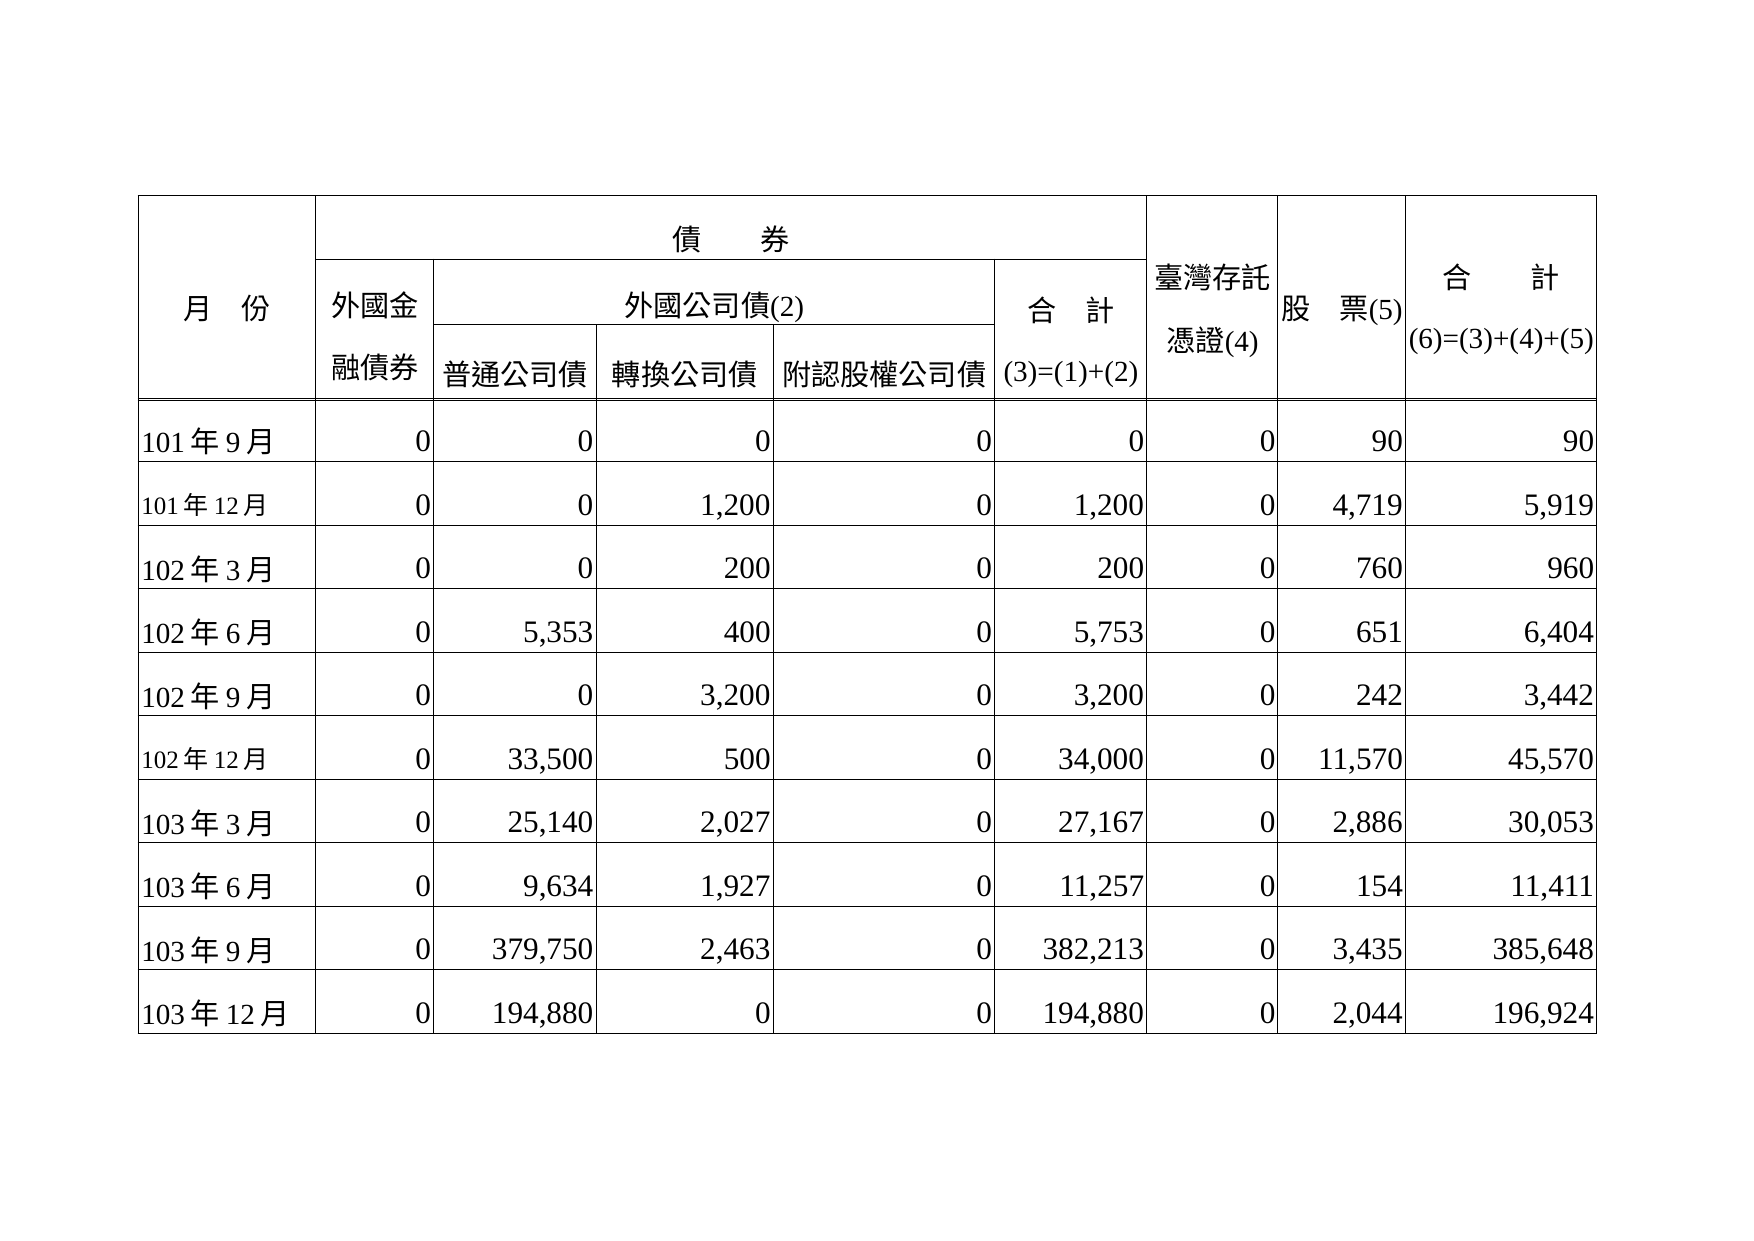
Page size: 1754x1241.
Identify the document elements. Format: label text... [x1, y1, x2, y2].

table_cell 2,044 [1278, 970, 1405, 1033]
table_cell 0 [1147, 653, 1277, 715]
table_cell 760 [1278, 526, 1405, 588]
table_cell 500 [597, 716, 773, 779]
table_cell 0 [774, 401, 994, 461]
table_cell 3,200 [597, 653, 773, 715]
table_cell 1,200 [597, 462, 773, 524]
table_cell 2,886 [1278, 780, 1405, 842]
table_cell 385,648 [1406, 907, 1596, 969]
table_cell 0 [434, 401, 596, 461]
table_cell 11,411 [1406, 843, 1596, 906]
table_cell 外國金融債券(1) [316, 260, 433, 397]
table_cell 103年6月 [139, 843, 315, 906]
table_cell 200 [597, 526, 773, 588]
table_cell 5,353 [434, 589, 596, 652]
table_cell 普通公司債 [434, 325, 596, 397]
table_cell 0 [774, 526, 994, 588]
table_cell 0 [434, 526, 596, 588]
table_cell 0 [1147, 589, 1277, 652]
table_cell 0 [316, 653, 433, 715]
table_cell 0 [1147, 843, 1277, 906]
table_cell 附認股權公司債 [774, 325, 994, 397]
table_cell 379,750 [434, 907, 596, 969]
table_cell 6,404 [1406, 589, 1596, 652]
table_cell 101年12月 [139, 462, 315, 524]
table_cell 3,442 [1406, 653, 1596, 715]
table_cell 0 [774, 843, 994, 906]
table_cell 1,927 [597, 843, 773, 906]
table_cell 154 [1278, 843, 1405, 906]
table_header 臺灣存託憑證(4) [1147, 196, 1277, 397]
table_cell 194,880 [434, 970, 596, 1033]
table_cell 30,053 [1406, 780, 1596, 842]
table_cell 33,500 [434, 716, 596, 779]
table_header 合 計(6)=(3)+(4)+(5) [1406, 196, 1596, 397]
table_cell 0 [316, 907, 433, 969]
table_cell 45,570 [1406, 716, 1596, 779]
table_cell 9,634 [434, 843, 596, 906]
table_cell 3,435 [1278, 907, 1405, 969]
table_cell 101年9月 [139, 401, 315, 461]
table_cell 0 [316, 462, 433, 524]
table_cell 5,919 [1406, 462, 1596, 524]
table_header 股 票(5) [1278, 196, 1405, 397]
table_cell 0 [434, 653, 596, 715]
table_cell 轉換公司債 [597, 325, 773, 397]
table_cell 0 [316, 401, 433, 461]
table_cell 2,027 [597, 780, 773, 842]
table_cell 0 [774, 589, 994, 652]
table_cell 194,880 [995, 970, 1146, 1033]
table_cell 0 [1147, 970, 1277, 1033]
table_cell 90 [1406, 401, 1596, 461]
table_cell 103年3月 [139, 780, 315, 842]
table_cell 11,570 [1278, 716, 1405, 779]
table_cell 102年12月 [139, 716, 315, 779]
table_header 月 份 [139, 196, 315, 397]
table_cell 103年12月 [139, 970, 315, 1033]
table_cell 242 [1278, 653, 1405, 715]
table_header 債 券 [316, 196, 1146, 258]
table_cell 196,924 [1406, 970, 1596, 1033]
table_cell 651 [1278, 589, 1405, 652]
table_cell 0 [1147, 526, 1277, 588]
table_cell 5,753 [995, 589, 1146, 652]
table_cell 400 [597, 589, 773, 652]
table_cell 合 計 (3)=(1)+(2) [995, 260, 1146, 397]
table_cell 0 [597, 970, 773, 1033]
table_cell 外國公司債(2) [434, 260, 994, 324]
table_cell 25,140 [434, 780, 596, 842]
table_cell 0 [1147, 907, 1277, 969]
table_cell 0 [316, 589, 433, 652]
table_cell 90 [1278, 401, 1405, 461]
table_cell 27,167 [995, 780, 1146, 842]
table_cell 0 [1147, 462, 1277, 524]
table_cell 200 [995, 526, 1146, 588]
table_cell 0 [597, 401, 773, 461]
table_cell 0 [1147, 716, 1277, 779]
table_cell 0 [316, 780, 433, 842]
table_cell 103年9月 [139, 907, 315, 969]
table_cell 2,463 [597, 907, 773, 969]
table_cell 0 [1147, 401, 1277, 461]
table_cell 0 [316, 716, 433, 779]
table_cell 0 [434, 462, 596, 524]
table_cell 34,000 [995, 716, 1146, 779]
table_cell 1,200 [995, 462, 1146, 524]
table_cell 102年9月 [139, 653, 315, 715]
table_cell 0 [774, 780, 994, 842]
table_cell 0 [995, 401, 1146, 461]
table_cell 0 [774, 970, 994, 1033]
table_cell 11,257 [995, 843, 1146, 906]
table_cell 102年6月 [139, 589, 315, 652]
table_cell 0 [316, 970, 433, 1033]
table_cell 382,213 [995, 907, 1146, 969]
table_cell 0 [1147, 780, 1277, 842]
table_cell 960 [1406, 526, 1596, 588]
table_cell 0 [316, 526, 433, 588]
table_cell 4,719 [1278, 462, 1405, 524]
table_cell 0 [774, 907, 994, 969]
table_cell 3,200 [995, 653, 1146, 715]
table_cell 0 [774, 462, 994, 524]
table_cell 0 [316, 843, 433, 906]
table_cell 0 [774, 716, 994, 779]
table_cell 0 [774, 653, 994, 715]
table_cell 102年3月 [139, 526, 315, 588]
